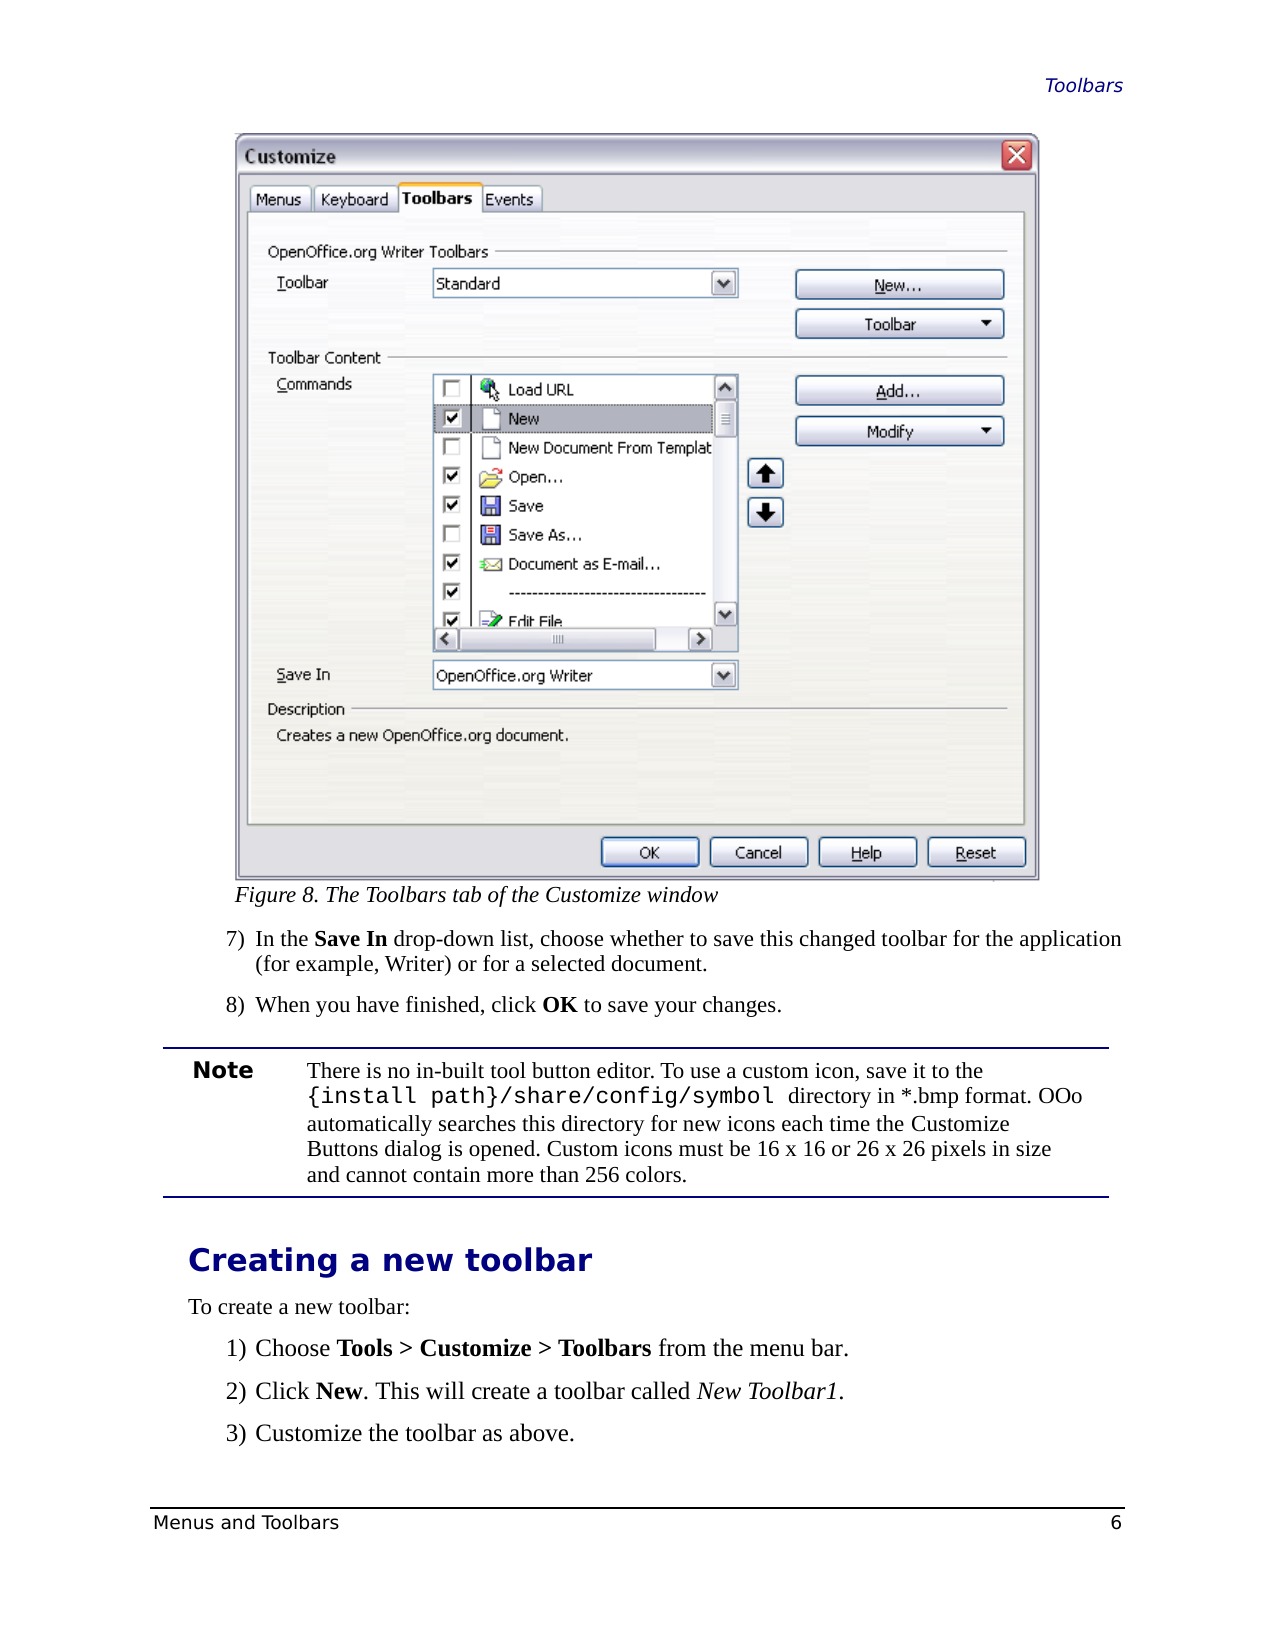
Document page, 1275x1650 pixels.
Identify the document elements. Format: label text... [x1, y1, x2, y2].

list When you have finished, click OK to save your changes. [226, 992, 1125, 1017]
text To create a new toolbar: [188, 1294, 1125, 1319]
table_header Note [163, 1049, 283, 1196]
list Customize the toolbar as above. [226, 1419, 1125, 1447]
list Choose Tools > Customize > Toolbars from the menu bar. [226, 1334, 1125, 1362]
list In the Save In drop-down list, choose whether to save this changed toolbar for the application (for example, Writer) or for a selected document. [226, 926, 1125, 977]
text Figure 8. The Toolbars tab of the Customize window [234, 882, 1041, 907]
list Click New. This will create a toolbar called New Toolbar1. [226, 1377, 1125, 1404]
subtitle Creating a new toolbar [188, 1243, 1125, 1279]
table_header There is no in-built tool button editor. To use a custom icon, save it to the {install path}/share/config/symbol directory in *.bmp format. OOo automatically searches this directory for new icons each time the Customize Buttons dialog is opened. Custom icons must be 16 x 16 or 26 x 26 pixels in size and cannot contain more than 256 colors. [283, 1049, 1109, 1196]
picture [234, 133, 1041, 882]
